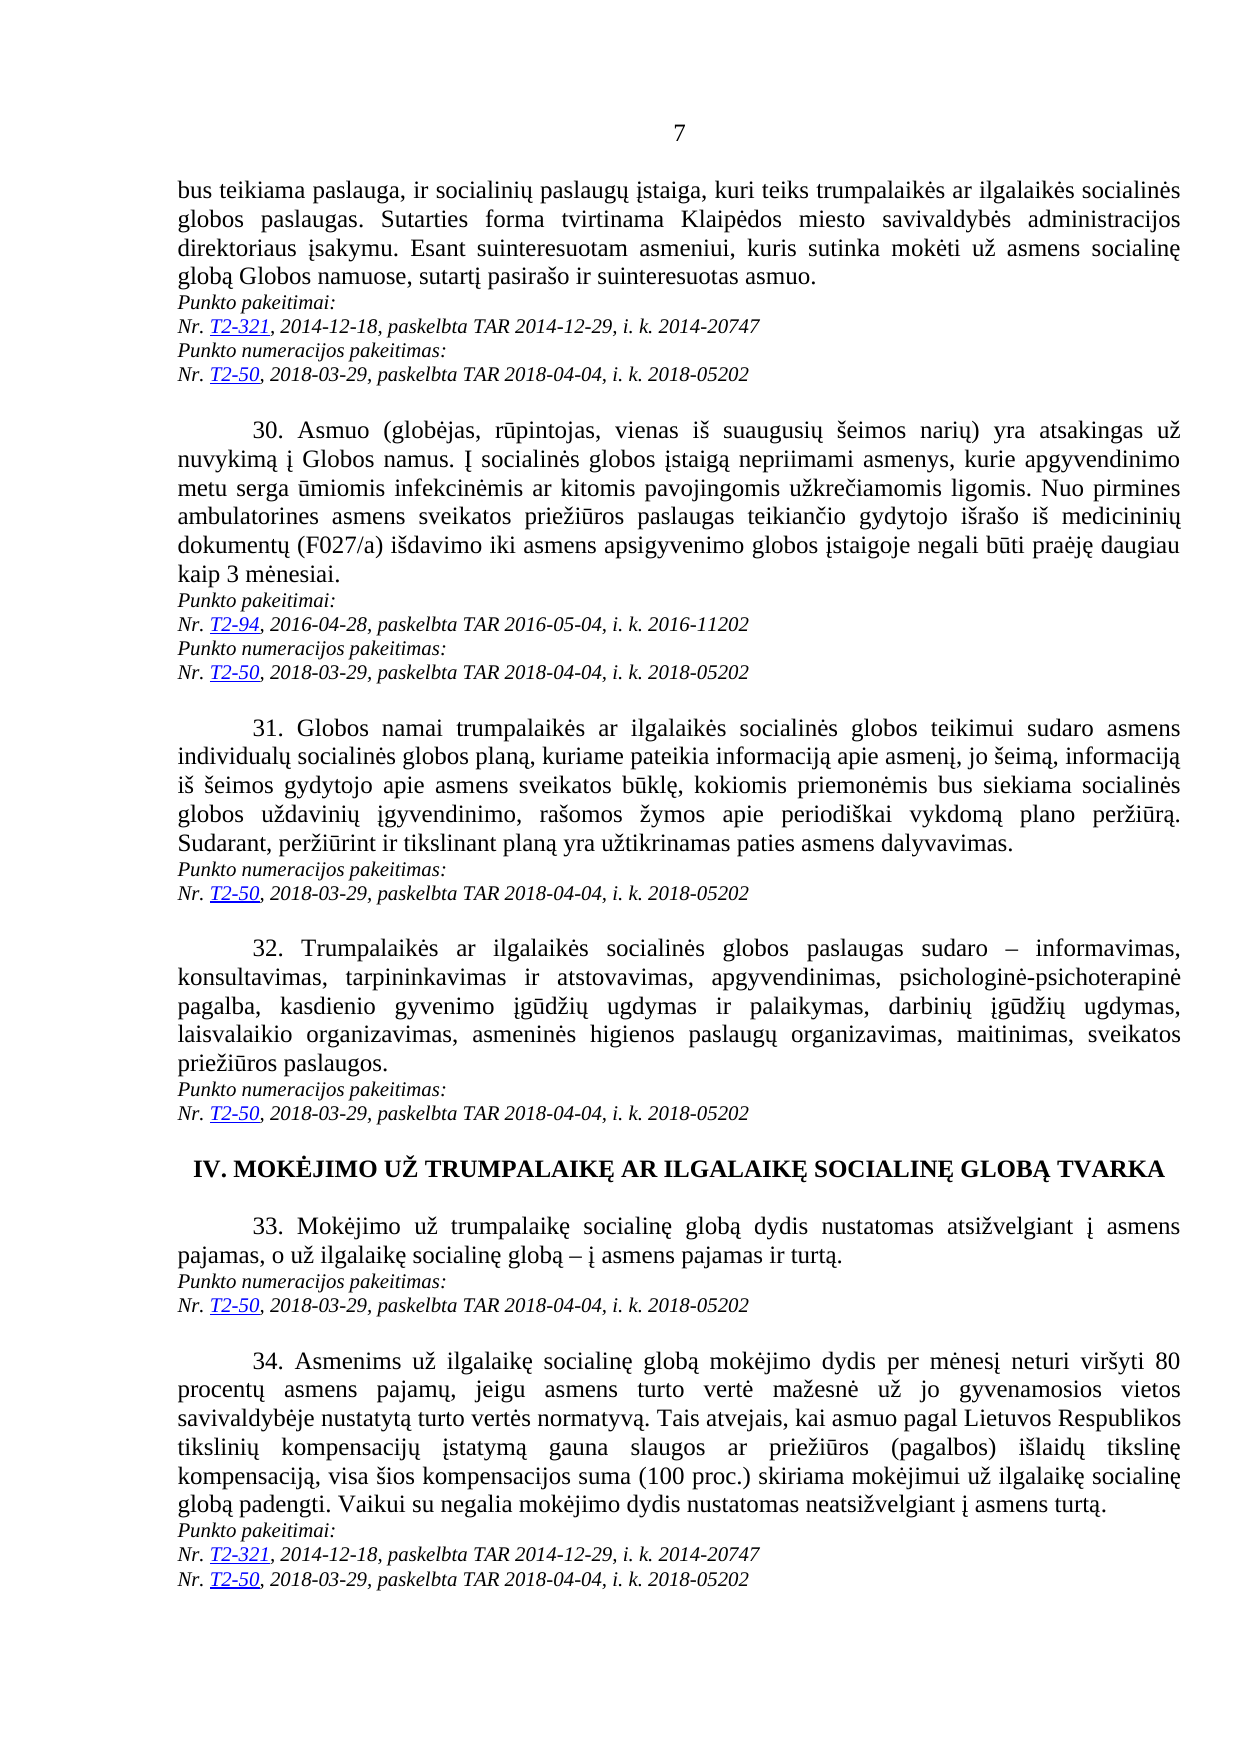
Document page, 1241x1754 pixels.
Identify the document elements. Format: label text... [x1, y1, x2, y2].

text Punkto numeracijos pakeitimas: [177, 636, 1181, 660]
text Punkto numeracijos pakeitimas: [177, 856, 1181, 881]
text Punkto pakeitimai: [177, 1518, 1181, 1542]
text Nr. T2-321, 2014-12-18, paskelbta TAR 2014-12-29, i. k. 2014-20747 [177, 314, 1181, 338]
text Nr. T2-321, 2014-12-18, paskelbta TAR 2014-12-29, i. k. 2014-20747 [177, 1542, 1181, 1566]
text Punkto numeracijos pakeitimas: [177, 1269, 1181, 1293]
text 33. Mokėjimo už trumpalaikę socialinę globą dydis nustatomas atsižvelgiant į asmens pajamas, o už ilgalaikę socialinę globą – į asmens pajamas ir turtą. [177, 1211, 1181, 1269]
text 32. Trumpalaikės ar ilgalaikės socialinės globos paslaugas sudaro – informavimas, konsultavimas, tarpininkavimas ir atstovavimas, apgyvendinimas, psichologinė-psichoterapinė pagalba, kasdienio gyvenimo įgūdžių ugdymas ir palaikymas, darbinių įgūdžių ugdymas, laisvalaikio organizavimas, asmeninės higienos paslaugų organizavimas, maitinimas, sveikatos priežiūros paslaugos. [177, 933, 1181, 1077]
text 31. Globos namai trumpalaikės ar ilgalaikės socialinės globos teikimui sudaro asmens individualų socialinės globos planą, kuriame pateikia informaciją apie asmenį, jo šeimą, informaciją iš šeimos gydytojo apie asmens sveikatos būklę, kokiomis priemonėmis bus siekiama socialinės globos uždavinių įgyvendinimo, rašomos žymos apie periodiškai vykdomą plano peržiūrą. Sudarant, peržiūrint ir tikslinant planą yra užtikrinamas paties asmens dalyvavimas. [177, 713, 1181, 856]
text 30. Asmuo (globėjas, rūpintojas, vienas iš suaugusių šeimos narių) yra atsakingas už nuvykimą į Globos namus. Į socialinės globos įstaigą nepriimami asmenys, kurie apgyvendinimo metu serga ūmiomis infekcinėmis ar kitomis pavojingomis užkrečiamomis ligomis. Nuo pirmines ambulatorines asmens sveikatos priežiūros paslaugas teikiančio gydytojo išrašo iš medicininių dokumentų (F027/a) išdavimo iki asmens apsigyvenimo globos įstaigoje negali būti praėję daugiau kaip 3 mėnesiai. [177, 415, 1181, 588]
text Nr. T2-50, 2018-03-29, paskelbta TAR 2018-04-04, i. k. 2018-05202 [177, 881, 1181, 904]
text Nr. T2-94, 2016-04-28, paskelbta TAR 2016-05-04, i. k. 2016-11202 [177, 612, 1181, 636]
text Punkto pakeitimai: [177, 290, 1181, 314]
text Nr. T2-50, 2018-03-29, paskelbta TAR 2018-04-04, i. k. 2018-05202 [177, 1293, 1181, 1317]
text Nr. T2-50, 2018-03-29, paskelbta TAR 2018-04-04, i. k. 2018-05202 [177, 1101, 1181, 1125]
text Nr. T2-50, 2018-03-29, paskelbta TAR 2018-04-04, i. k. 2018-05202 [177, 362, 1181, 386]
text bus teikiama paslauga, ir socialinių paslaugų įstaiga, kuri teiks trumpalaikės ar ilgalaikės socialinės globos paslaugas. Sutarties forma tvirtinama Klaipėdos miesto savivaldybės administracijos direktoriaus įsakymu. Esant suinteresuotam asmeniui, kuris sutinka mokėti už asmens socialinę globą Globos namuose, sutartį pasirašo ir suinteresuotas asmuo. [177, 175, 1181, 290]
text Nr. T2-50, 2018-03-29, paskelbta TAR 2018-04-04, i. k. 2018-05202 [177, 1566, 1181, 1591]
text 34. Asmenims už ilgalaikę socialinę globą mokėjimo dydis per mėnesį neturi viršyti 80 procentų asmens pajamų, jeigu asmens turto vertė mažesnė už jo gyvenamosios vietos savivaldybėje nustatytą turto vertės normatyvą. Tais atvejais, kai asmuo pagal Lietuvos Respublikos tikslinių kompensacijų įstatymą gauna slaugos ar priežiūros (pagalbos) išlaidų tikslinę kompensaciją, visa šios kompensacijos suma (100 proc.) skiriama mokėjimui už ilgalaikę socialinę globą padengti. Vaikui su negalia mokėjimo dydis nustatomas neatsižvelgiant į asmens turtą. [177, 1346, 1181, 1518]
text Punkto numeracijos pakeitimas: [177, 1077, 1181, 1101]
text Punkto pakeitimai: [177, 588, 1181, 612]
text Punkto numeracijos pakeitimas: [177, 338, 1181, 362]
text IV. MOKĖJIMO UŽ TRUMPALAIKĘ AR ILGALAIKĘ SOCIALINĘ GLOBĄ TVARKA [177, 1154, 1181, 1183]
text Nr. T2-50, 2018-03-29, paskelbta TAR 2018-04-04, i. k. 2018-05202 [177, 660, 1181, 684]
